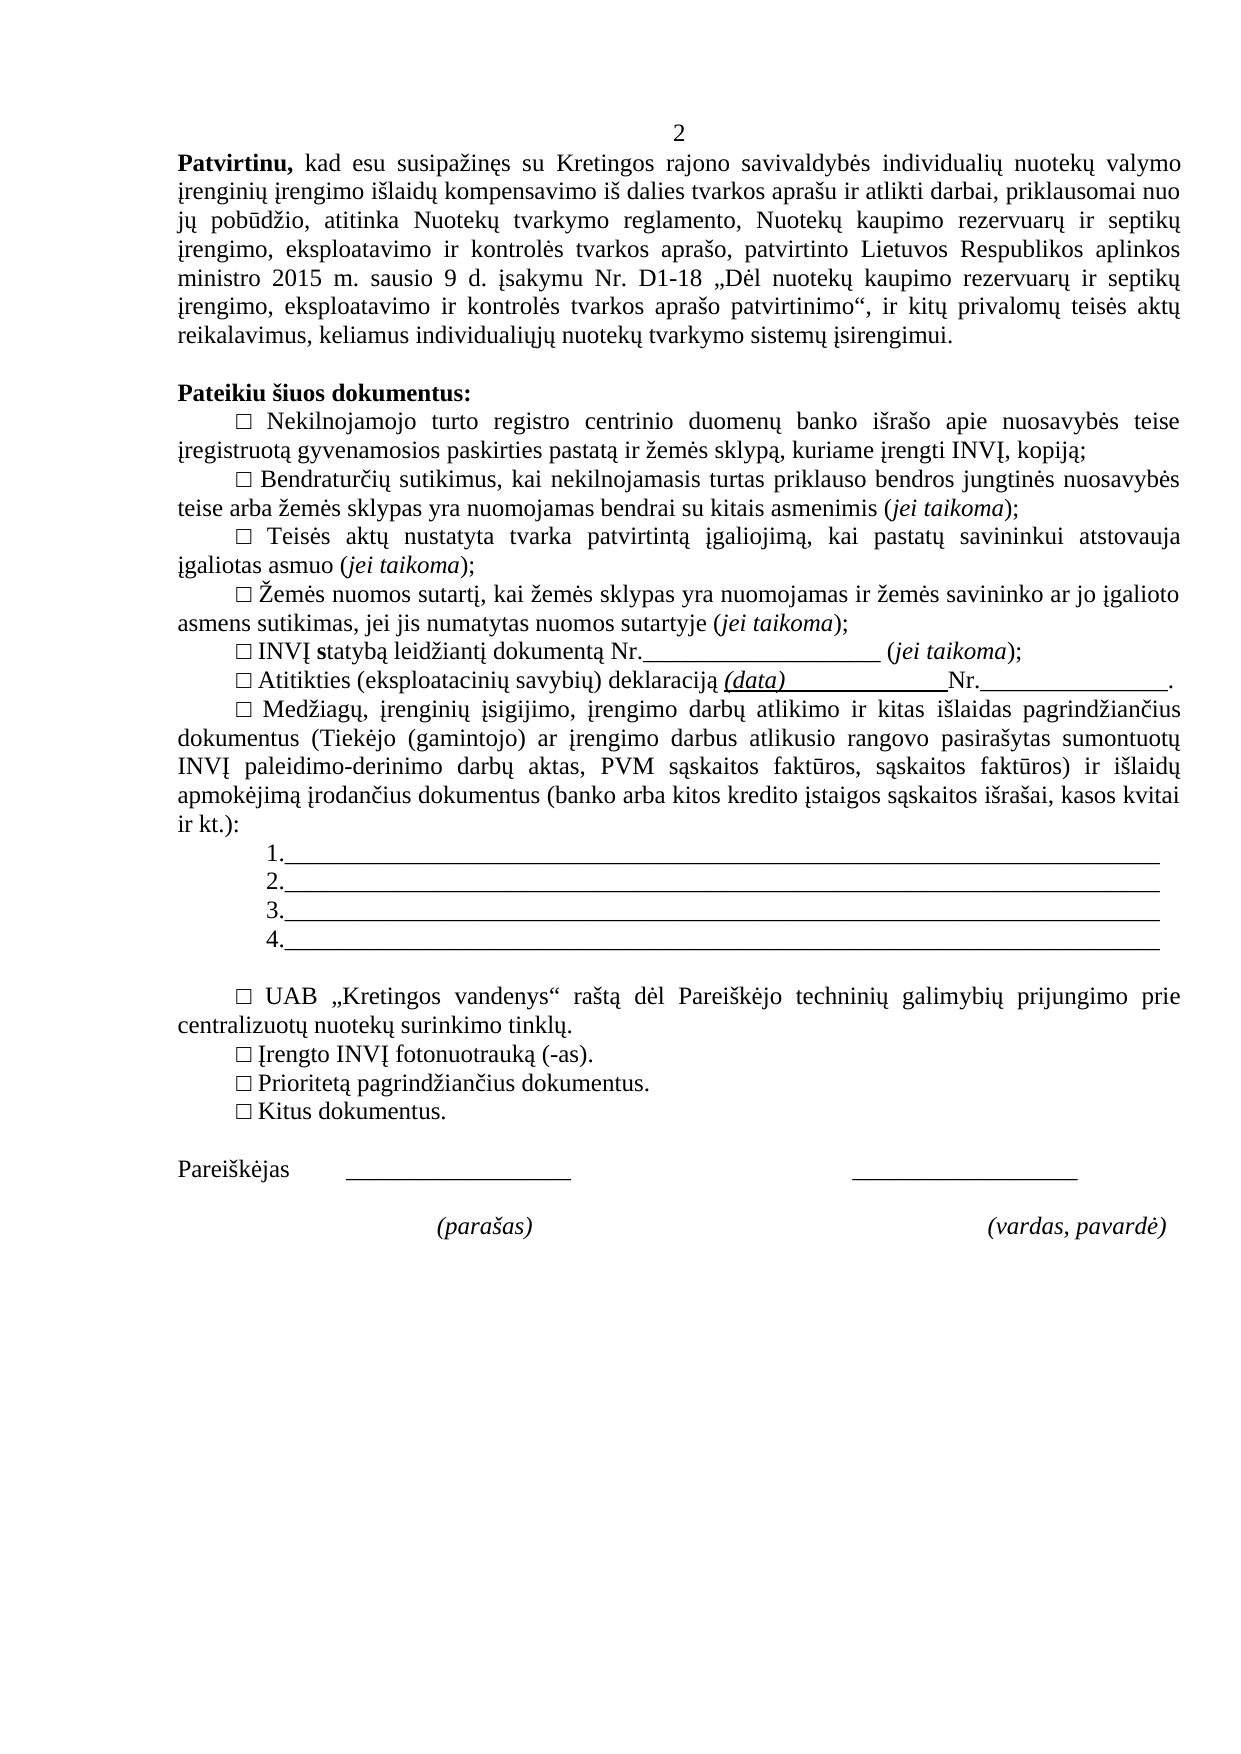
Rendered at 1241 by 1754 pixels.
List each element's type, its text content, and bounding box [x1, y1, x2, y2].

text □ INVĮ statybą leidžiantį dokumentą Nr.___________________ (jei taikoma); [236, 636, 1181, 665]
text 2.______________________________________________________________________ [266, 866, 1181, 895]
text □ Medžiagų, įrenginių įsigijimo, įrengimo darbų atlikimo ir kitas išlaidas pagrindžiančius dokumentus (Tiekėjo (gamintojo) ar įrengimo darbus atlikusio rangovo pasirašytas sumontuotų INVĮ paleidimo-derinimo darbų aktas, PVM sąskaitos faktūros, sąskaitos faktūros) ir išlaidų apmokėjimą įrodančius dokumentus (banko arba kitos kredito įstaigos sąskaitos išrašai, kasos kvitai ir kt.): [177, 694, 1181, 838]
text Pareiškėjas __________________ __________________ [177, 1154, 1181, 1183]
text □ Prioritetą pagrindžiančius dokumentus. [236, 1068, 1181, 1096]
text Pateikiu šiuos dokumentus: [177, 378, 1181, 406]
text □ Atitikties (eksploatacinių savybių) deklaraciją (data) Nr._______________. [236, 665, 1181, 694]
text □ UAB „Kretingos vandenys“ raštą dėl Pareiškėjo techninių galimybių prijungimo prie centralizuotų nuotekų surinkimo tinklų. [177, 981, 1181, 1039]
text □ Bendraturčių sutikimus, kai nekilnojamasis turtas priklauso bendros jungtinės nuosavybės teise arba žemės sklypas yra nuomojamas bendrai su kitais asmenimis (jei taikoma); [177, 464, 1181, 521]
text □ Teisės aktų nustatyta tvarka patvirtintą įgaliojimą, kai pastatų savininkui atstovauja įgaliotas asmuo (jei taikoma); [177, 521, 1181, 579]
text □ Nekilnojamojo turto registro centrinio duomenų banko išrašo apie nuosavybės teise įregistruotą gyvenamosios paskirties pastatą ir žemės sklypą, kuriame įrengti INVĮ, kopiją; [177, 406, 1181, 464]
text Patvirtinu, kad esu susipažinęs su Kretingos rajono savivaldybės individualių nuotekų valymo įrenginių įrengimo išlaidų kompensavimo iš dalies tvarkos aprašu ir atlikti darbai, priklausomai nuo jų pobūdžio, atitinka Nuotekų tvarkymo reglamento, Nuotekų kaupimo rezervuarų ir septikų įrengimo, eksploatavimo ir kontrolės tvarkos aprašo, patvirtinto Lietuvos Respublikos aplinkos ministro 2015 m. sausio 9 d. įsakymu Nr. D1-18 „Dėl nuotekų kaupimo rezervuarų ir septikų įrengimo, eksploatavimo ir kontrolės tvarkos aprašo patvirtinimo“, ir kitų privalomų teisės aktų reikalavimus, keliamus individualiųjų nuotekų tvarkymo sistemų įsirengimui. [177, 148, 1181, 349]
text 3.______________________________________________________________________ [266, 895, 1181, 924]
text 4.______________________________________________________________________ [266, 924, 1181, 953]
text □ Kitus dokumentus. [236, 1096, 1181, 1125]
text □ Žemės nuomos sutartį, kai žemės sklypas yra nuomojamas ir žemės savininko ar jo įgalioto asmens sutikimas, jei jis numatytas nuomos sutartyje (jei taikoma); [177, 579, 1181, 636]
text 1.______________________________________________________________________ [266, 838, 1181, 866]
text (parašas) (vardas, pavardė) [177, 1211, 1181, 1240]
text □ Įrengto INVĮ fotonuotrauką (-as). [236, 1039, 1181, 1068]
